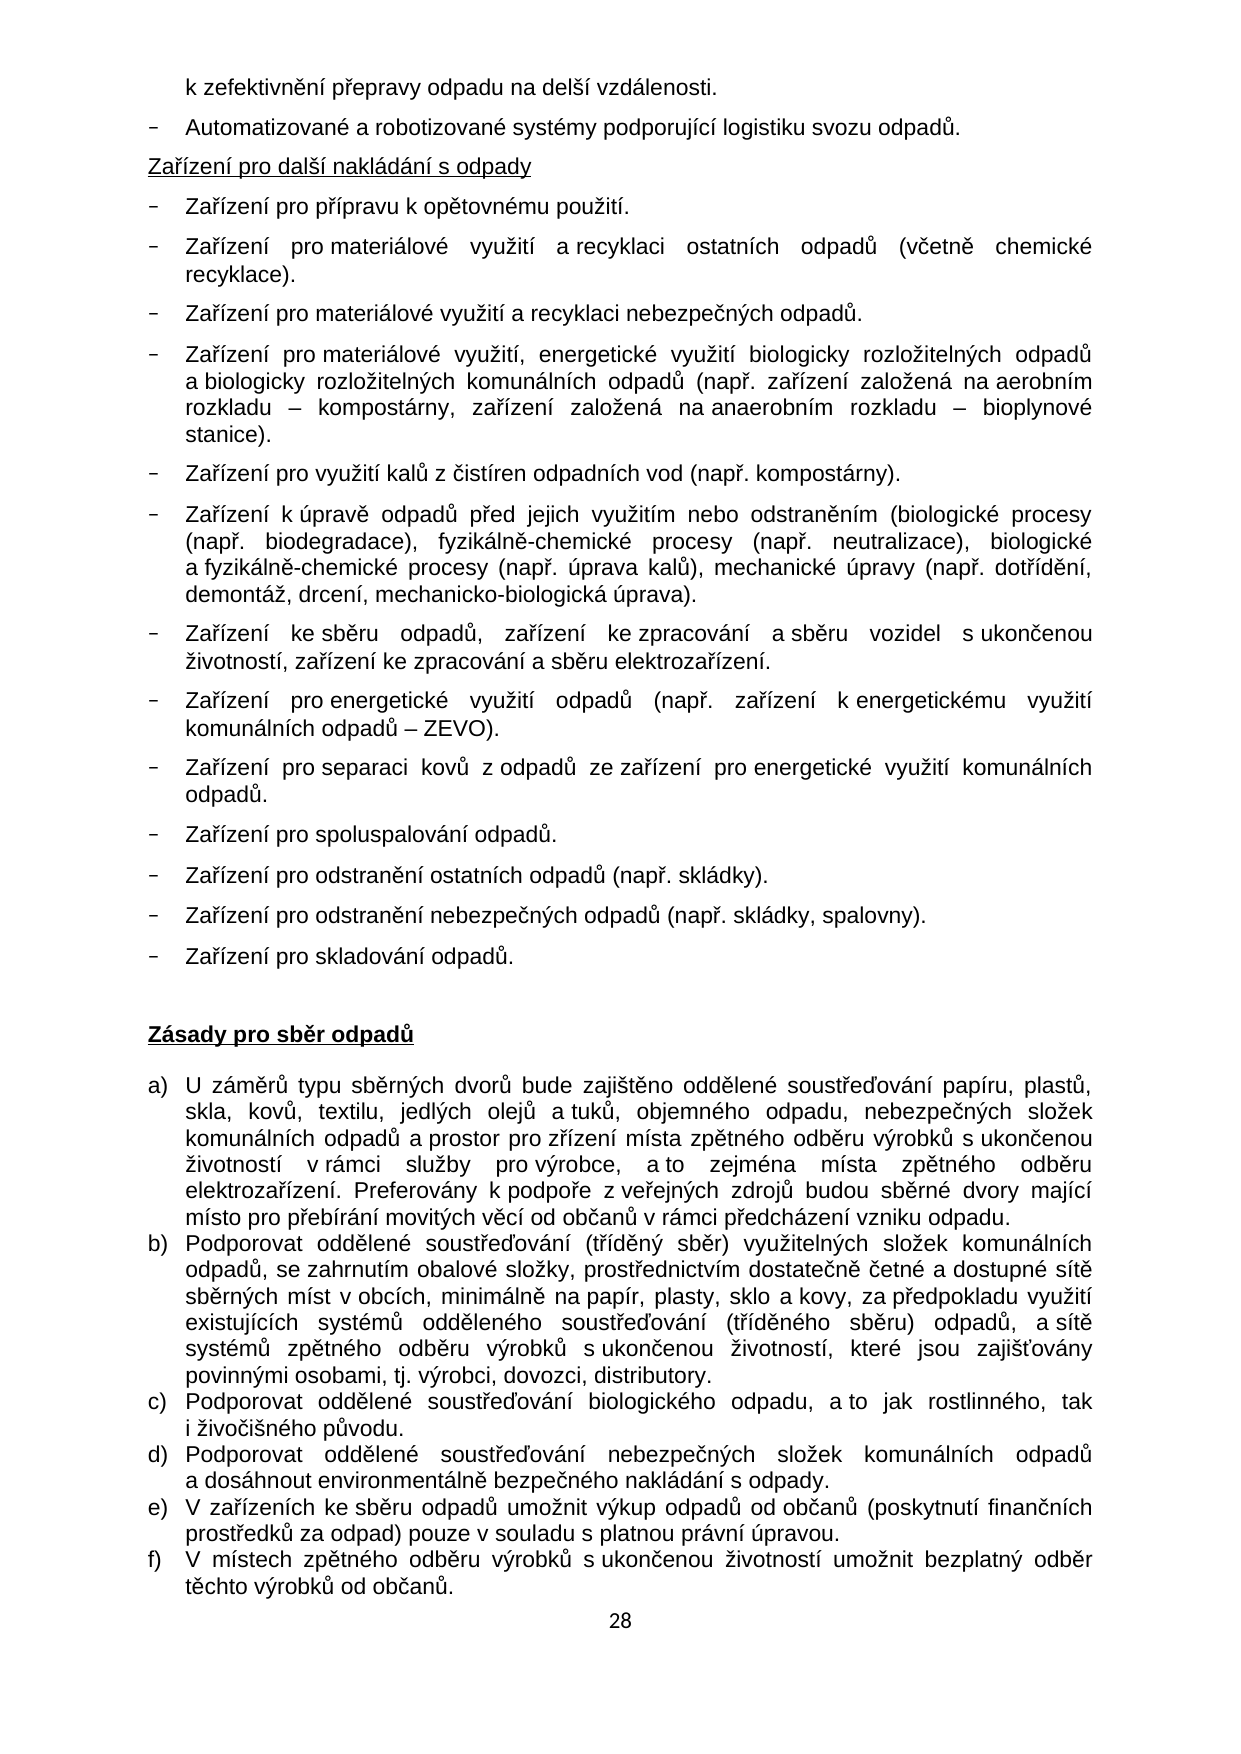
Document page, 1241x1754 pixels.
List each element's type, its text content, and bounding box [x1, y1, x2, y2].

list Zařízení pro materiálové využití a recyklaci nebezpečných odpadů. [148, 299, 1092, 327]
list Zařízení ke sběru odpadů, zařízení ke zpracování a sběru vozidel s ukončenou životností, zařízení ke zpracování a sběru elektrozařízení. [148, 619, 1092, 674]
list Zařízení k úpravě odpadů před jejich využitím nebo odstraněním (biologické procesy (např. biodegradace), fyzikálně-chemické procesy (např. neutralizace), biologické a fyzikálně-chemické procesy (např. úprava kalů), mechanické úpravy (např. dotřídění, demontáž, drcení, mechanicko-biologická úprava). [148, 500, 1092, 607]
list Zařízení pro skladování odpadů. [148, 942, 1092, 970]
list Podporovat oddělené soustřeďování biologického odpadu, a to jak rostlinného, tak i živočišného původu. [148, 1388, 1092, 1441]
list V místech zpětného odběru výrobků s ukončenou životností umožnit bezplatný odběr těchto výrobků od občanů. [148, 1546, 1092, 1599]
list Zařízení pro separaci kovů z odpadů ze zařízení pro energetické využití komunálních odpadů. [148, 753, 1092, 808]
list Podporovat oddělené soustřeďování (tříděný sběr) využitelných složek komunálních odpadů, se zahrnutím obalové složky, prostřednictvím dostatečně četné a dostupné sítě sběrných míst v obcích, minimálně na papír, plasty, sklo a kovy, za předpokladu využití existujících systémů odděleného soustřeďování (tříděného sběru) odpadů, a sítě systémů zpětného odběru výrobků s ukončenou životností, které jsou zajišťovány povinnými osobami, tj. výrobci, dovozci, distributory. [148, 1230, 1092, 1388]
list Zařízení pro materiálové využití, energetické využití biologicky rozložitelných odpadů a biologicky rozložitelných komunálních odpadů (např. zařízení založená na aerobním rozkladu – kompostárny, zařízení založená na anaerobním rozkladu – bioplynové stanice). [148, 340, 1092, 447]
list Zařízení pro odstranění ostatních odpadů (např. skládky). [148, 861, 1092, 889]
list U záměrů typu sběrných dvorů bude zajištěno oddělené soustřeďování papíru, plastů, skla, kovů, textilu, jedlých olejů a tuků, objemného odpadu, nebezpečných složek komunálních odpadů a prostor pro zřízení místa zpětného odběru výrobků s ukončenou životností v rámci služby pro výrobce, a to zejména místa zpětného odběru elektrozařízení. Preferovány k podpoře z veřejných zdrojů budou sběrné dvory mající místo pro přebírání movitých věcí od občanů v rámci předcházení vzniku odpadu. [148, 1072, 1092, 1230]
list k zefektivnění přepravy odpadu na delší vzdálenosti. [148, 74, 1092, 100]
list Podporovat oddělené soustřeďování nebezpečných složek komunálních odpadů a dosáhnout environmentálně bezpečného nakládání s odpady. [148, 1441, 1092, 1493]
text Zařízení pro další nakládání s odpady [148, 153, 1092, 179]
list Zařízení pro energetické využití odpadů (např. zařízení k energetickému využití komunálních odpadů – ZEVO). [148, 686, 1092, 741]
list V zařízeních ke sběru odpadů umožnit výkup odpadů od občanů (poskytnutí finančních prostředků za odpad) pouze v souladu s platnou právní úpravou. [148, 1493, 1092, 1546]
text Zásady pro sběr odpadů [148, 1021, 1092, 1047]
list Zařízení pro odstranění nebezpečných odpadů (např. skládky, spalovny). [148, 901, 1092, 929]
list Zařízení pro přípravu k opětovnému použití. [148, 192, 1092, 220]
list Zařízení pro využití kalů z čistíren odpadních vod (např. kompostárny). [148, 459, 1092, 487]
list Zařízení pro materiálové využití a recyklaci ostatních odpadů (včetně chemické recyklace). [148, 232, 1092, 287]
list Zařízení pro spoluspalování odpadů. [148, 820, 1092, 848]
list Automatizované a robotizované systémy podporující logistiku svozu odpadů. [148, 113, 1092, 141]
